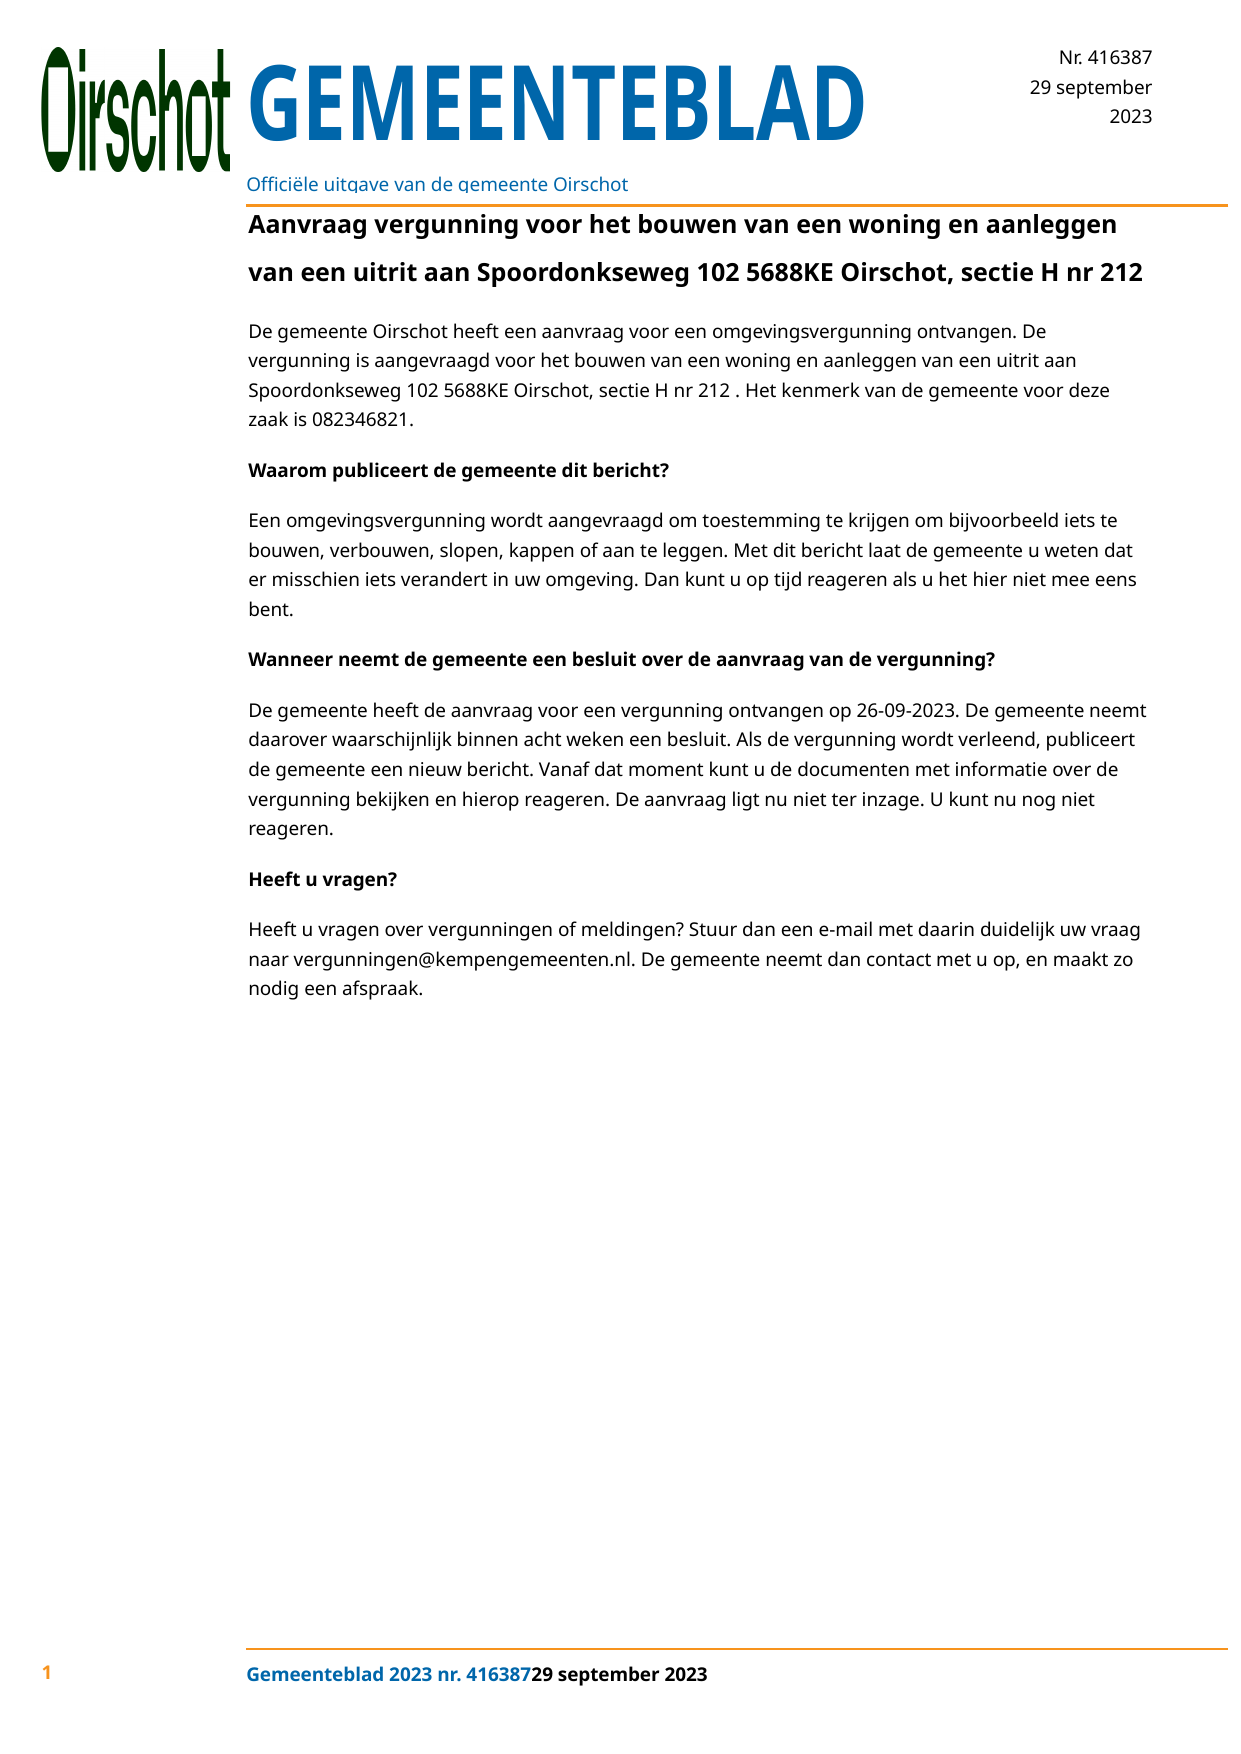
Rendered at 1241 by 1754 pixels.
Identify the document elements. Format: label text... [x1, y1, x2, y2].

text De gemeente Oirschot heeft een aanvraag voor een omgevingsvergunning ontvangen. De vergunning is aangevraagd voor het bouwen van een woning en aanleggen van een uitrit aan Spoordonkseweg 102 5688KE Oirschot, sectie H nr 212 . Het kenmerk van de gemeente voor deze zaak is 082346821. [248, 318, 1152, 432]
text Waarom publiceert de gemeente dit bericht? [248, 457, 1152, 483]
text Een omgevingsvergunning wordt aangevraagd om toestemming te krijgen om bijvoorbeeld iets te bouwen, verbouwen, slopen, kappen of aan te leggen. Met dit bericht laat de gemeente u weten dat er misschien iets verandert in uw omgeving. Dan kunt u op tijd reageren als u het hier niet mee eens bent. [248, 507, 1152, 622]
text De gemeente heeft de aanvraag voor een vergunning ontvangen op 26-09-2023. De gemeente neemt daarover waarschijnlijk binnen acht weken een besluit. Als de vergunning wordt verleend, publiceert de gemeente een nieuw bericht. Vanaf dat moment kunt u de documenten met informatie over de vergunning bekijken en hierop reageren. De aanvraag ligt nu niet ter inzage. U kunt nu nog niet reageren. [248, 697, 1152, 841]
text Wanneer neemt de gemeente een besluit over de aanvraag van de vergunning? [248, 647, 1152, 672]
text Heeft u vragen over vergunningen of meldingen? Stuur dan een e-mail met daarin duidelijk uw vraag naar vergunningen@kempengemeenten.nl. De gemeente neemt dan contact met u op, en maakt zo nodig een afspraak. [248, 916, 1152, 1001]
text Aanvraag vergunning voor het bouwen van een woning en aanleggen van een uitrit aan Spoordonkseweg 102 5688KE Oirschot, sectie H nr 212 [248, 207, 1152, 288]
text Heeft u vragen? [248, 866, 1152, 892]
picture [41, 47, 231, 172]
